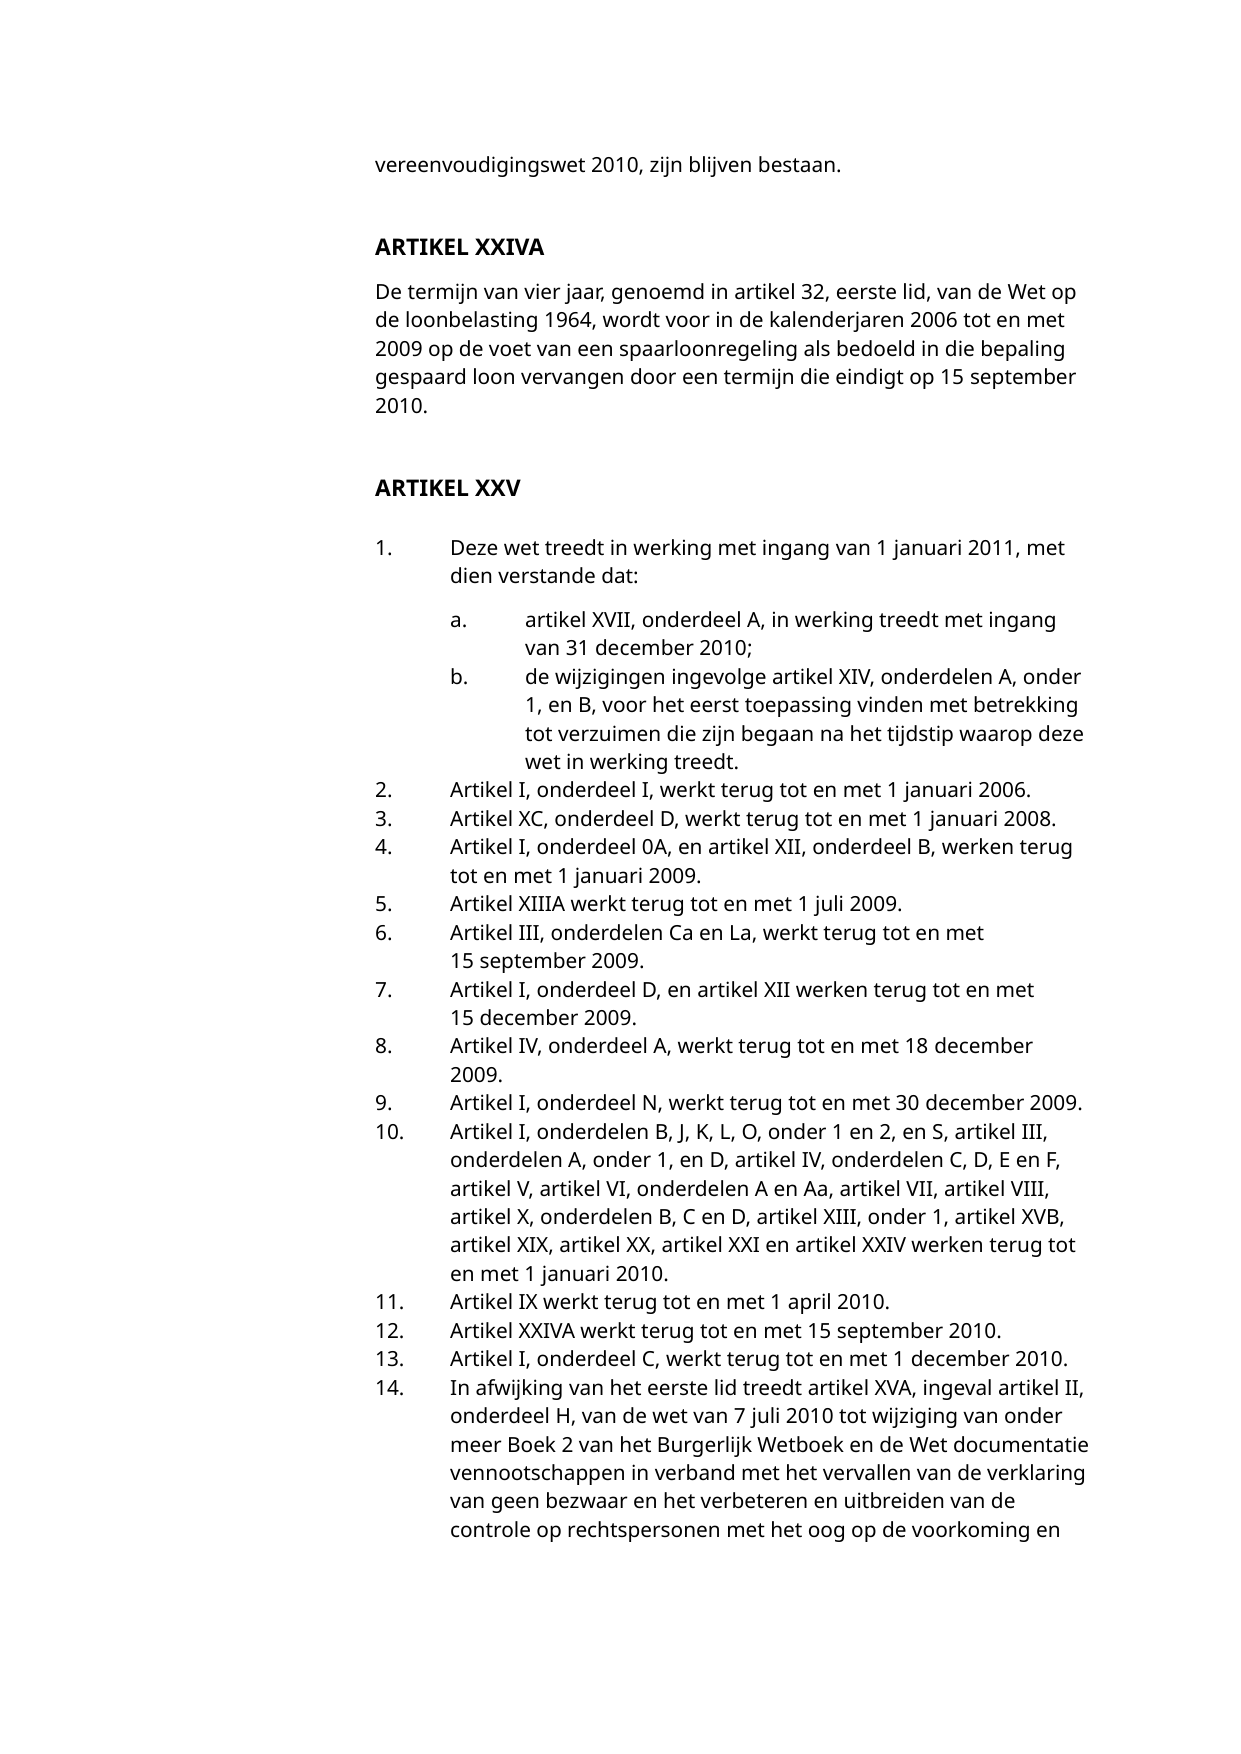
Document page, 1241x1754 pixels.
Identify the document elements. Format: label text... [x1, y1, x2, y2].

list Artikel XIIIA werkt terug tot en met 1 juli 2009. [375, 889, 1090, 918]
text De termijn van vier jaar, genoemd in artikel 32, eerste lid, van de Wet op de loonbelasting 1964, wordt voor in de kalenderjaren 2006 tot en met 2009 op de voet van een spaarloonregeling als bedoeld in die bepaling gespaard loon vervangen door een termijn die eindigt op 15 september 2010. [375, 277, 1090, 419]
list artikel XVII, onderdeel A, in werking treedt met ingang van 31 december 2010; [450, 605, 1090, 662]
list Artikel I, onderdeel 0A, en artikel XII, onderdeel B, werken terug tot en met 1 januari 2009. [375, 832, 1090, 889]
subtitle ARTIKEL XXIVA [375, 231, 1090, 262]
list In afwijking van het eerste lid treedt artikel XVA, ingeval artikel II, onderdeel H, van de wet van 7 juli 2010 tot wijziging van onder meer Boek 2 van het Burgerlijk Wetboek en de Wet documentatie vennootschappen in verband met het vervallen van de verklaring van geen bezwaar en het verbeteren en uitbreiden van de controle op rechtspersonen met het oog op de voorkoming en [375, 1373, 1090, 1543]
list Artikel I, onderdeel D, en artikel XII werken terug tot en met 15 december 2009. [375, 975, 1090, 1032]
list Artikel III, onderdelen Ca en La, werkt terug tot en met 15 september 2009. [375, 918, 1090, 975]
list de wijzigingen ingevolge artikel XIV, onderdelen A, onder 1, en B, voor het eerst toepassing vinden met betrekking tot verzuimen die zijn begaan na het tijdstip waarop deze wet in werking treedt. [450, 662, 1090, 776]
list Artikel IV, onderdeel A, werkt terug tot en met 18 december 2009. [375, 1032, 1090, 1088]
list Artikel I, onderdeel I, werkt terug tot en met 1 januari 2006. [375, 776, 1090, 804]
text vereenvoudigingswet 2010, zijn blijven bestaan. [375, 150, 1090, 178]
list Deze wet treedt in werking met ingang van 1 januari 2011, met dien verstande dat: [375, 533, 1090, 590]
list Artikel XC, onderdeel D, werkt terug tot en met 1 januari 2008. [375, 804, 1090, 832]
list Artikel I, onderdeel N, werkt terug tot en met 30 december 2009. [375, 1088, 1090, 1117]
list Artikel IX werkt terug tot en met 1 april 2010. [375, 1287, 1090, 1316]
subtitle ARTIKEL XXV [375, 472, 1090, 503]
list Artikel XXIVA werkt terug tot en met 15 september 2010. [375, 1316, 1090, 1344]
list Artikel I, onderdelen B, J, K, L, O, onder 1 en 2, en S, artikel III, onderdelen A, onder 1, en D, artikel IV, onderdelen C, D, E en F, artikel V, artikel VI, onderdelen A en Aa, artikel VII, artikel VIII, artikel X, onderdelen B, C en D, artikel XIII, onder 1, artikel XVB, artikel XIX, artikel XX, artikel XXI en artikel XXIV werken terug tot en met 1 januari 2010. [375, 1117, 1090, 1287]
list Artikel I, onderdeel C, werkt terug tot en met 1 december 2010. [375, 1344, 1090, 1373]
